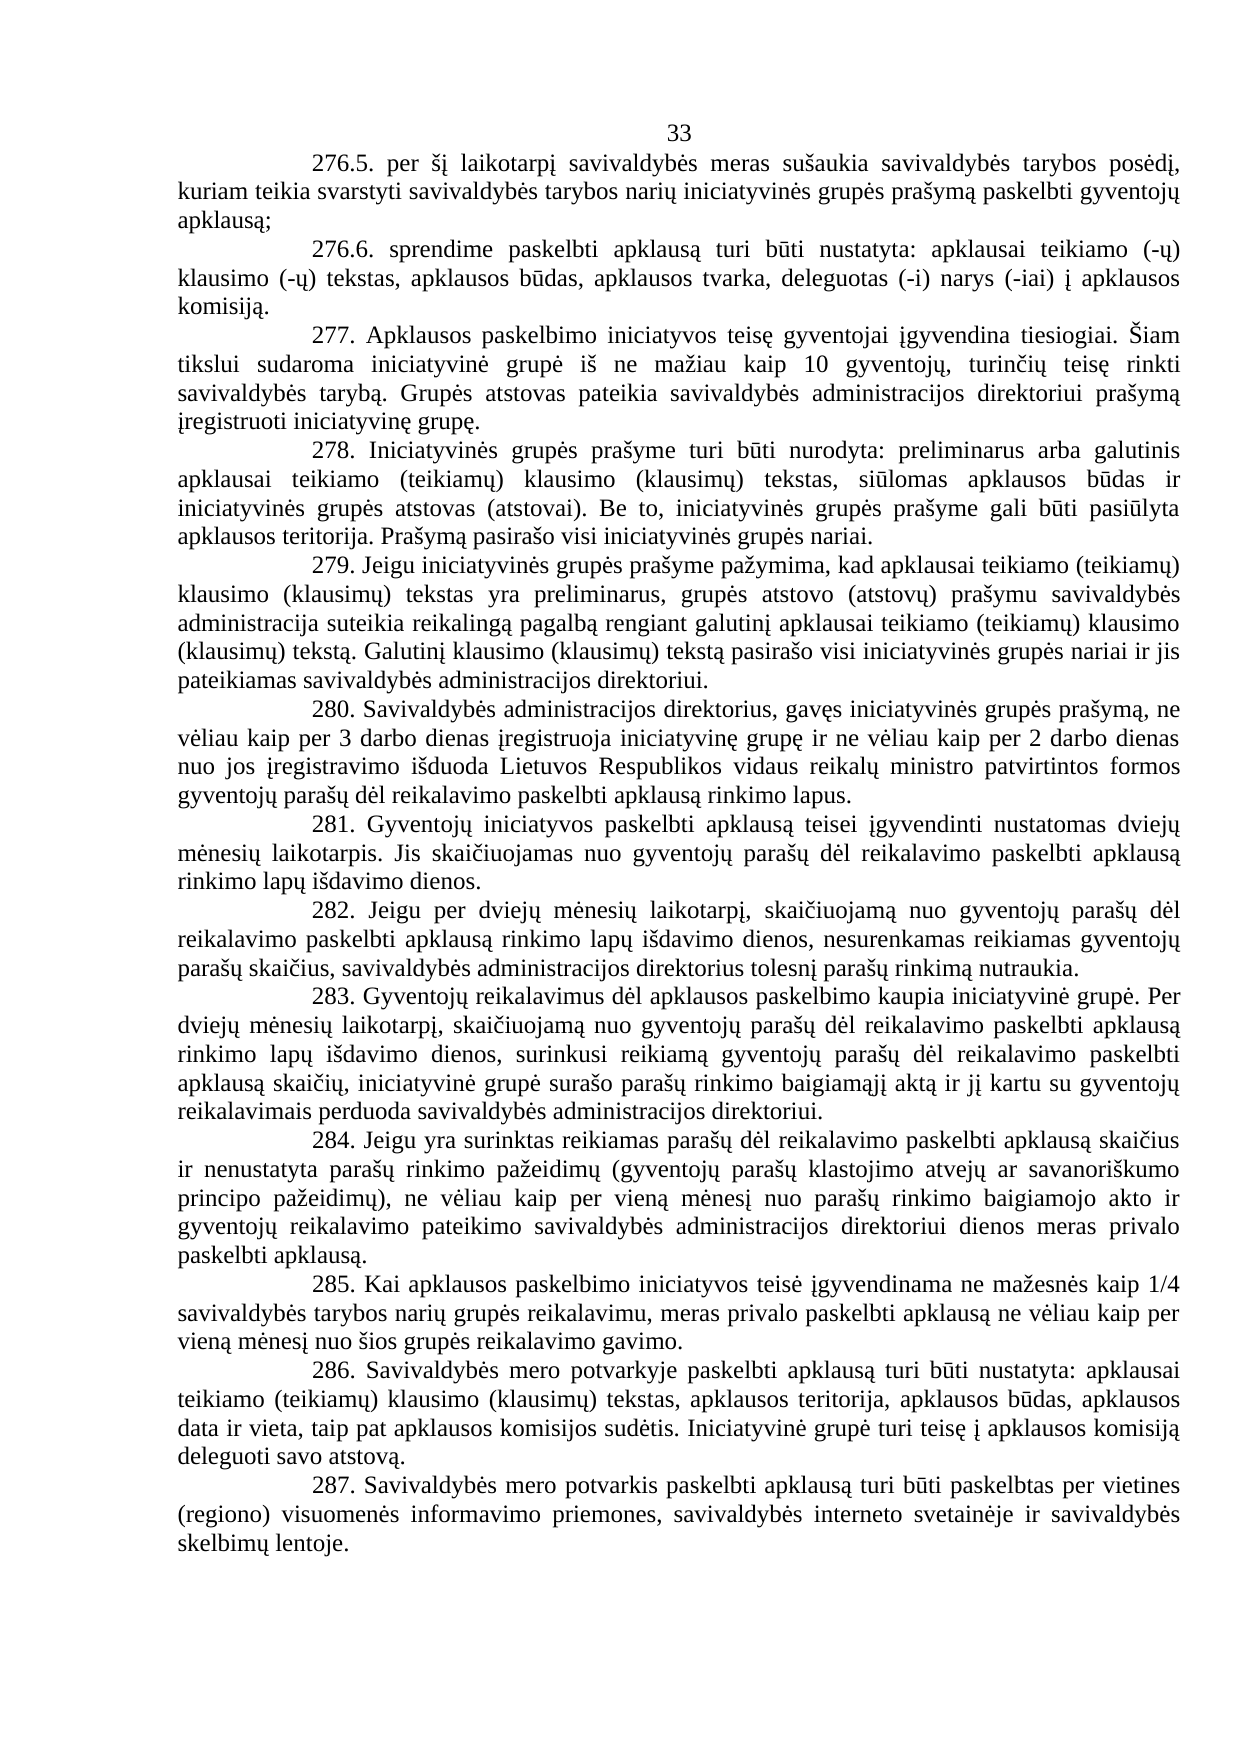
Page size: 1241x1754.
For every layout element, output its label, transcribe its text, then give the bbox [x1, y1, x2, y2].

text 287. Savivaldybės mero potvarkis paskelbti apklausą turi būti paskelbtas per vietines (regiono) visuomenės informavimo priemones, savivaldybės interneto svetainėje ir savivaldybės skelbimų lentoje. [177, 1470, 1181, 1556]
text 278. Iniciatyvinės grupės prašyme turi būti nurodyta: preliminarus arba galutinis apklausai teikiamo (teikiamų) klausimo (klausimų) tekstas, siūlomas apklausos būdas ir iniciatyvinės grupės atstovas (atstovai). Be to, iniciatyvinės grupės prašyme gali būti pasiūlyta apklausos teritorija. Prašymą pasirašo visi iniciatyvinės grupės nariai. [177, 435, 1181, 550]
text 279. Jeigu iniciatyvinės grupės prašyme pažymima, kad apklausai teikiamo (teikiamų) klausimo (klausimų) tekstas yra preliminarus, grupės atstovo (atstovų) prašymu savivaldybės administracija suteikia reikalingą pagalbą rengiant galutinį apklausai teikiamo (teikiamų) klausimo (klausimų) tekstą. Galutinį klausimo (klausimų) tekstą pasirašo visi iniciatyvinės grupės nariai ir jis pateikiamas savivaldybės administracijos direktoriui. [177, 550, 1181, 694]
text 276.6. sprendime paskelbti apklausą turi būti nustatyta: apklausai teikiamo (-ų) klausimo (-ų) tekstas, apklausos būdas, apklausos tvarka, deleguotas (-i) narys (-iai) į apklausos komisiją. [177, 234, 1181, 320]
text 286. Savivaldybės mero potvarkyje paskelbti apklausą turi būti nustatyta: apklausai teikiamo (teikiamų) klausimo (klausimų) tekstas, apklausos teritorija, apklausos būdas, apklausos data ir vieta, taip pat apklausos komisijos sudėtis. Iniciatyvinė grupė turi teisę į apklausos komisiją deleguoti savo atstovą. [177, 1355, 1181, 1470]
text 281. Gyventojų iniciatyvos paskelbti apklausą teisei įgyvendinti nustatomas dviejų mėnesių laikotarpis. Jis skaičiuojamas nuo gyventojų parašų dėl reikalavimo paskelbti apklausą rinkimo lapų išdavimo dienos. [177, 809, 1181, 895]
text 285. Kai apklausos paskelbimo iniciatyvos teisė įgyvendinama ne mažesnės kaip 1/4 savivaldybės tarybos narių grupės reikalavimu, meras privalo paskelbti apklausą ne vėliau kaip per vieną mėnesį nuo šios grupės reikalavimo gavimo. [177, 1269, 1181, 1355]
text 283. Gyventojų reikalavimus dėl apklausos paskelbimo kaupia iniciatyvinė grupė. Per dviejų mėnesių laikotarpį, skaičiuojamą nuo gyventojų parašų dėl reikalavimo paskelbti apklausą rinkimo lapų išdavimo dienos, surinkusi reikiamą gyventojų parašų dėl reikalavimo paskelbti apklausą skaičių, iniciatyvinė grupė surašo parašų rinkimo baigiamąjį aktą ir jį kartu su gyventojų reikalavimais perduoda savivaldybės administracijos direktoriui. [177, 981, 1181, 1125]
text 276.5. per šį laikotarpį savivaldybės meras sušaukia savivaldybės tarybos posėdį, kuriam teikia svarstyti savivaldybės tarybos narių iniciatyvinės grupės prašymą paskelbti gyventojų apklausą; [177, 148, 1181, 234]
text 284. Jeigu yra surinktas reikiamas parašų dėl reikalavimo paskelbti apklausą skaičius ir nenustatyta parašų rinkimo pažeidimų (gyventojų parašų klastojimo atvejų ar savanoriškumo principo pažeidimų), ne vėliau kaip per vieną mėnesį nuo parašų rinkimo baigiamojo akto ir gyventojų reikalavimo pateikimo savivaldybės administracijos direktoriui dienos meras privalo paskelbti apklausą. [177, 1125, 1181, 1269]
text 280. Savivaldybės administracijos direktorius, gavęs iniciatyvinės grupės prašymą, ne vėliau kaip per 3 darbo dienas įregistruoja iniciatyvinę grupę ir ne vėliau kaip per 2 darbo dienas nuo jos įregistravimo išduoda Lietuvos Respublikos vidaus reikalų ministro patvirtintos formos gyventojų parašų dėl reikalavimo paskelbti apklausą rinkimo lapus. [177, 694, 1181, 809]
text 282. Jeigu per dviejų mėnesių laikotarpį, skaičiuojamą nuo gyventojų parašų dėl reikalavimo paskelbti apklausą rinkimo lapų išdavimo dienos, nesurenkamas reikiamas gyventojų parašų skaičius, savivaldybės administracijos direktorius tolesnį parašų rinkimą nutraukia. [177, 895, 1181, 981]
text 277. Apklausos paskelbimo iniciatyvos teisę gyventojai įgyvendina tiesiogiai. Šiam tikslui sudaroma iniciatyvinė grupė iš ne mažiau kaip 10 gyventojų, turinčių teisę rinkti savivaldybės tarybą. Grupės atstovas pateikia savivaldybės administracijos direktoriui prašymą įregistruoti iniciatyvinę grupę. [177, 320, 1181, 435]
